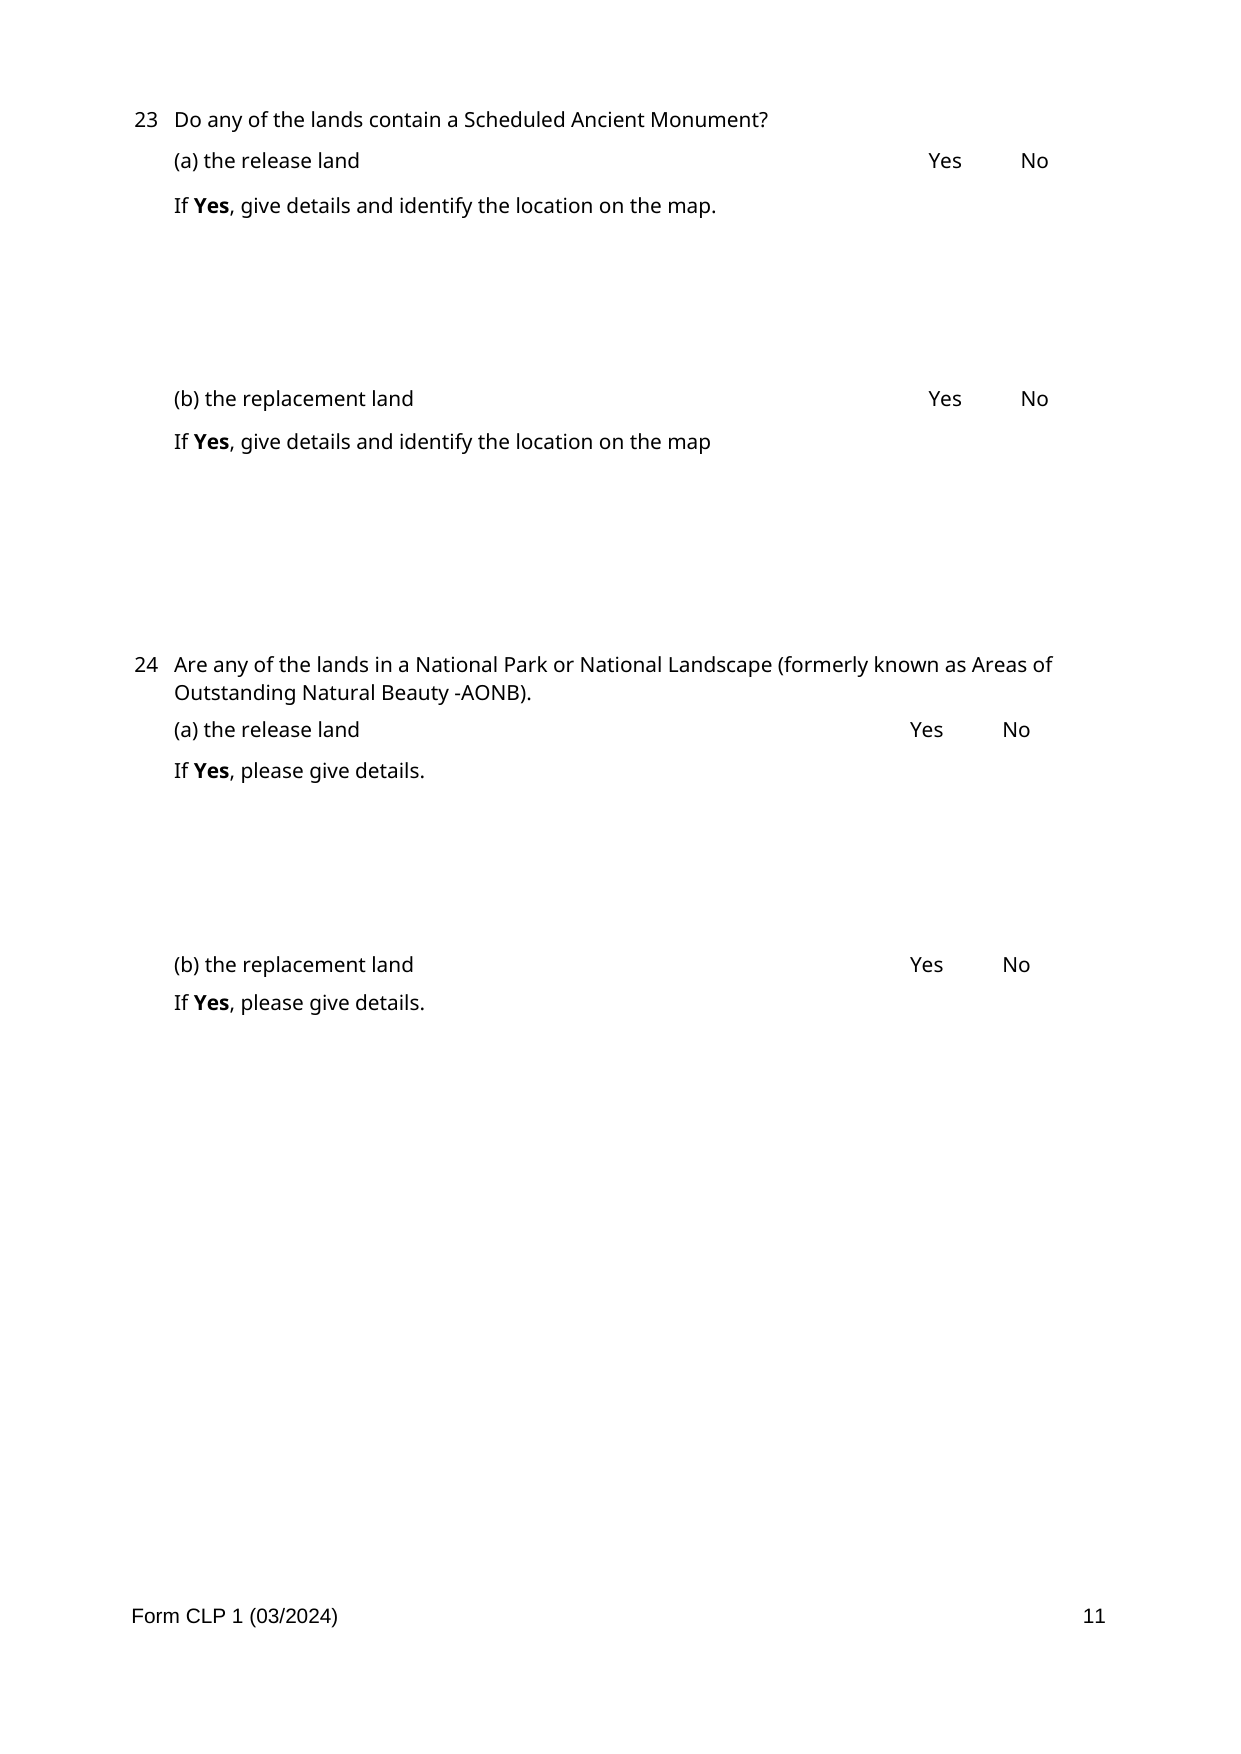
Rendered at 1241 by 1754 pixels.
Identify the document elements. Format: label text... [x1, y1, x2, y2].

table_cell Yes [925, 143, 981, 183]
table_cell [131, 986, 171, 1029]
table_cell [131, 750, 171, 790]
table_cell 24 [131, 647, 171, 709]
table_cell [131, 143, 171, 183]
table_cell [171, 224, 1064, 382]
table_cell (a) the release land [171, 143, 888, 183]
table_cell [171, 1029, 1064, 1233]
table_cell [870, 710, 907, 750]
table_cell (b) the replacement land [171, 947, 870, 986]
table_cell [981, 143, 1017, 183]
table_cell If Yes, give details and identify the location on the map [171, 420, 1064, 468]
table_cell No [1018, 143, 1064, 183]
table_cell [131, 790, 171, 947]
table_cell [131, 1029, 171, 1233]
table_cell [981, 382, 1017, 420]
table_cell (a) the release land [171, 710, 870, 750]
table_cell [888, 143, 925, 183]
table_header Do any of the lands contain a Scheduled Ancient Monument? [171, 103, 1064, 143]
table_cell [131, 183, 171, 224]
table_cell If Yes, please give details. [171, 986, 1064, 1029]
table_cell [870, 947, 907, 986]
table_cell Yes [907, 710, 962, 750]
table_cell [962, 947, 999, 986]
table_cell No [1018, 382, 1064, 420]
table_cell [131, 382, 171, 420]
table_cell [131, 468, 171, 647]
table_cell Are any of the lands in a National Park or National Landscape (formerly known as Areas of Outstanding Natural Beauty -AONB). [171, 647, 1064, 709]
table_cell [131, 420, 171, 468]
table_cell Yes [925, 382, 981, 420]
table_cell If Yes, please give details. [171, 750, 1064, 790]
table_cell [131, 224, 171, 382]
table_cell [888, 382, 925, 420]
table_header 23 [131, 103, 171, 143]
table_cell Yes [907, 947, 962, 986]
table_cell No [999, 710, 1064, 750]
table_cell [171, 468, 1064, 647]
table_cell If Yes, give details and identify the location on the map. [171, 183, 1064, 224]
table_cell [131, 947, 171, 986]
table_cell No [999, 947, 1064, 986]
table_cell [131, 710, 171, 750]
table_cell [171, 790, 1064, 947]
table_cell (b) the replacement land [171, 382, 888, 420]
table_cell [962, 710, 999, 750]
